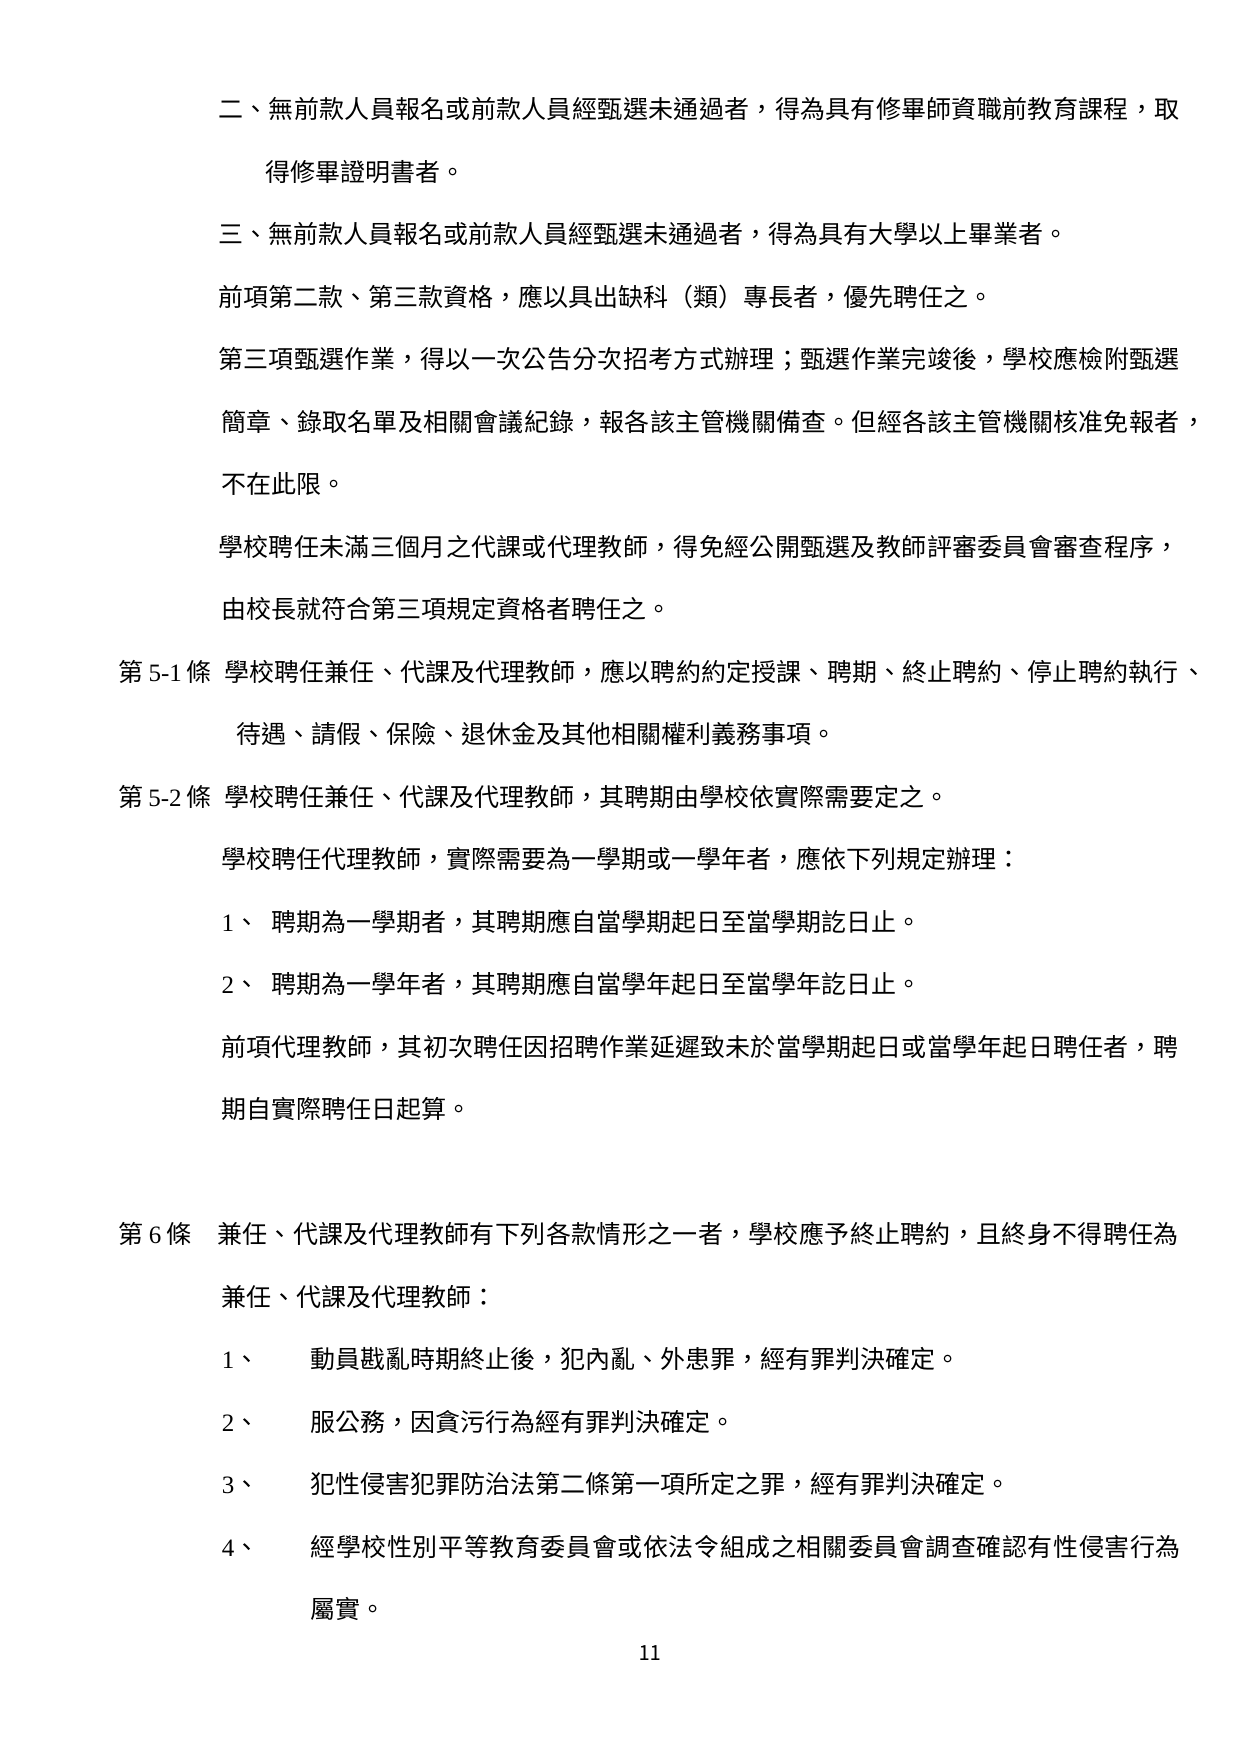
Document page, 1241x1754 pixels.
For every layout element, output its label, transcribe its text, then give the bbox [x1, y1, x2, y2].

text 三、無前款人員報名或前款人員經甄選未通過者，得為具有大學以上畢業者。 [218, 191, 1181, 254]
list 聘期為一學期者，其聘期應自當學期起日至當學期訖日止。 [221, 879, 1181, 941]
text 前項代理教師，其初次聘任因招聘作業延遲致未於當學期起日或當學年起日聘任者，聘期自實際聘任日起算。 [221, 1004, 1181, 1129]
text 第三項甄選作業，得以一次公告分次招考方式辦理；甄選作業完竣後，學校應檢附甄選簡章、錄取名單及相關會議紀錄，報各該主管機關備查。但經各該主管機關核准免報者，不在此限。 [218, 316, 1181, 504]
text 前項第二款、第三款資格，應以具出缺科（類）專長者，優先聘任之。 [218, 254, 1181, 316]
list 動員戡亂時期終止後，犯內亂、外患罪，經有罪判決確定。 [222, 1316, 1181, 1379]
list 服公務，因貪污行為經有罪判決確定。 [222, 1379, 1181, 1441]
text 第6條 兼任、代課及代理教師有下列各款情形之一者，學校應予終止聘約，且終身不得聘任為兼任、代課及代理教師： [118, 1191, 1181, 1316]
list 聘期為一學年者，其聘期應自當學年起日至當學年訖日止。 [221, 941, 1181, 1004]
list 犯性侵害犯罪防治法第二條第一項所定之罪，經有罪判決確定。 [222, 1441, 1181, 1504]
text 學校聘任未滿三個月之代課或代理教師，得免經公開甄選及教師評審委員會審查程序，由校長就符合第三項規定資格者聘任之。 [218, 504, 1181, 629]
text 二、無前款人員報名或前款人員經甄選未通過者，得為具有修畢師資職前教育課程，取得修畢證明書者。 [218, 66, 1181, 191]
text 學校聘任代理教師，實際需要為一學期或一學年者，應依下列規定辦理： [221, 816, 1181, 879]
text 第5-1條 學校聘任兼任、代課及代理教師，應以聘約約定授課、聘期、終止聘約、停止聘約執行、待遇、請假、保險、退休金及其他相關權利義務事項。 [118, 629, 1181, 754]
list 經學校性別平等教育委員會或依法令組成之相關委員會調查確認有性侵害行為屬實。 [222, 1504, 1181, 1629]
text 第5-2條 學校聘任兼任、代課及代理教師，其聘期由學校依實際需要定之。 [118, 754, 1181, 816]
